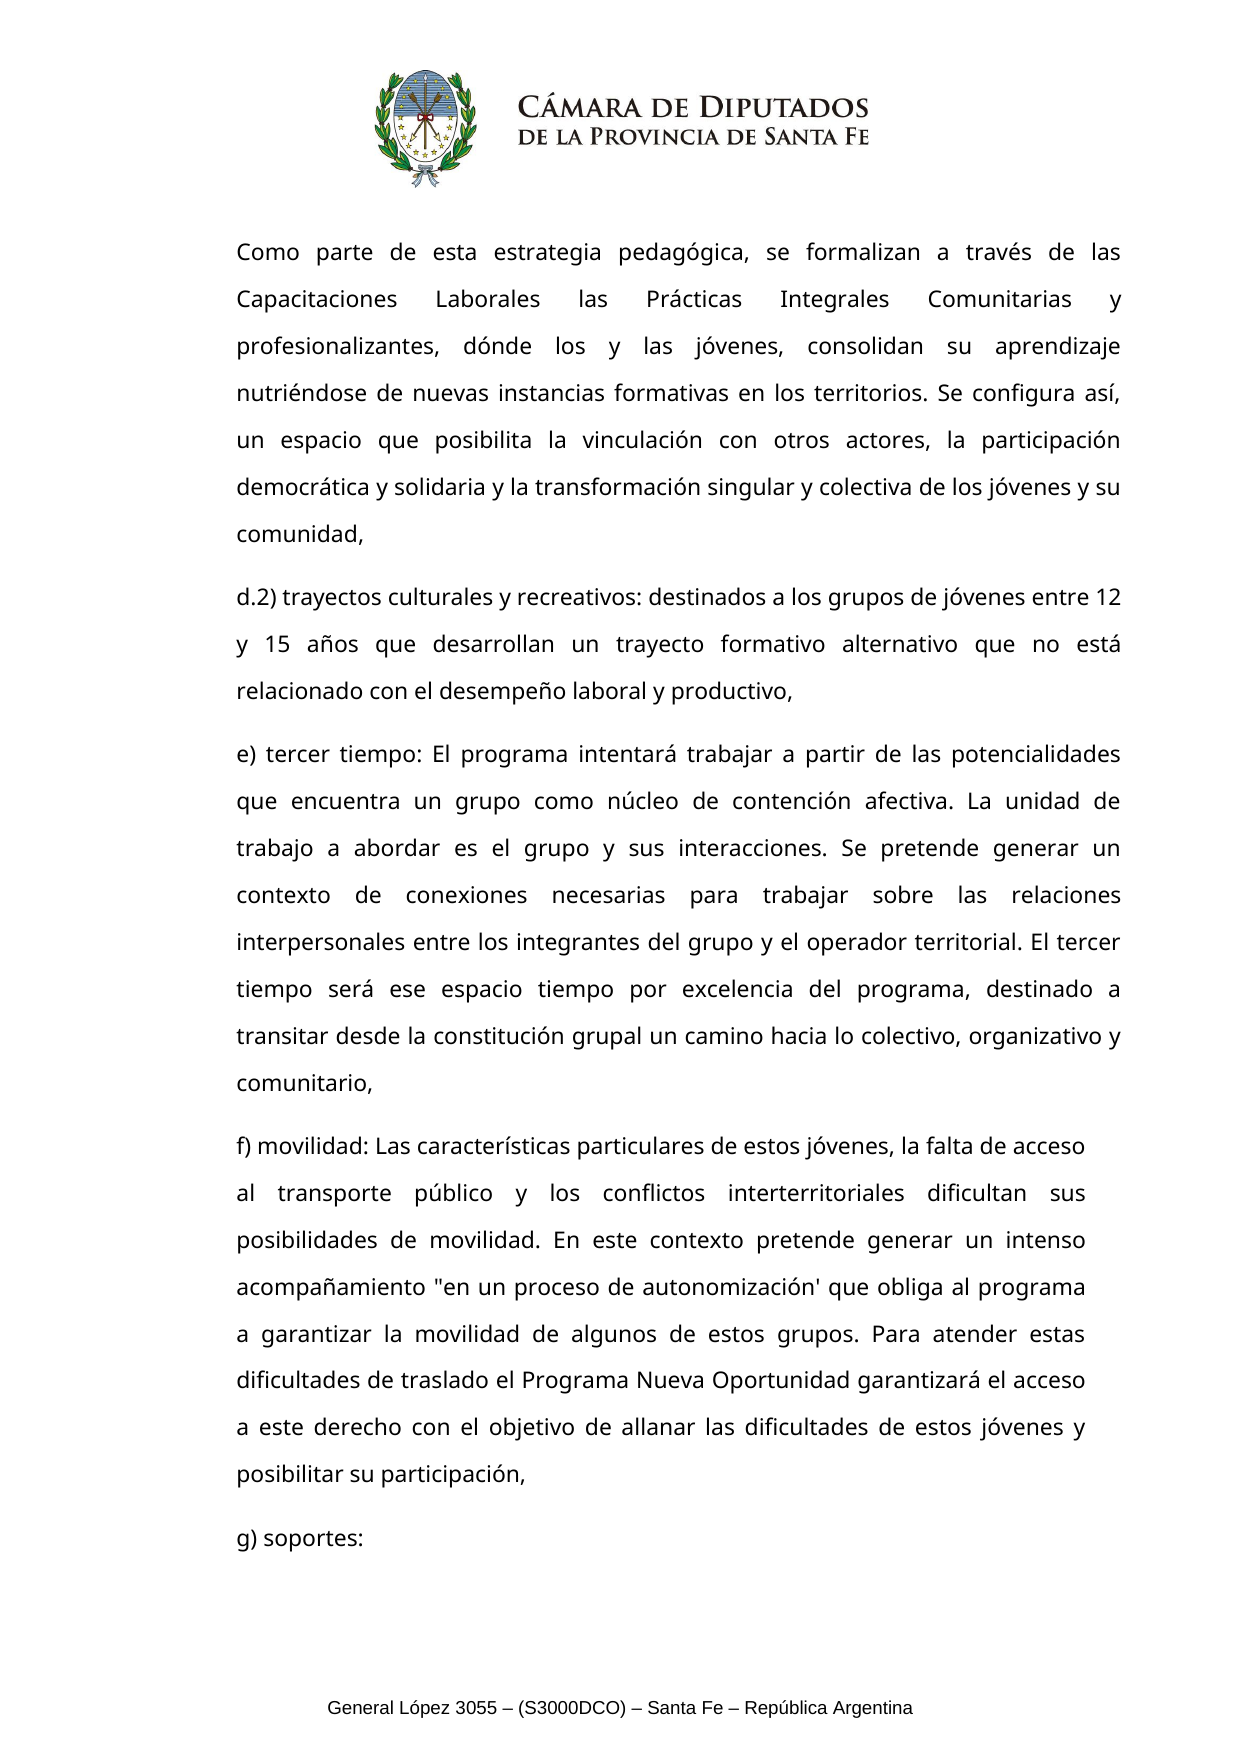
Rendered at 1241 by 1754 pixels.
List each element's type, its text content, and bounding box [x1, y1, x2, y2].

text f) movilidad: Las características particulares de estos jóvenes, la falta de acceso al transporte público y los conflictos interterritoriales dificultan sus posibilidades de movilidad. En este contexto pretende generar un intenso acompañamiento "en un proceso de autonomización' que obliga al programa a garantizar la movilidad de algunos de estos grupos. Para atender estas dificultades de traslado el Programa Nueva Oportunidad garantizará el acceso a este derecho con el objetivo de allanar las dificultades de estos jóvenes y posibilitar su participación, [236, 1130, 1087, 1489]
text g) soportes: [236, 1522, 1122, 1553]
text Como parte de esta estrategia pedagógica, se formalizan a través de las Capacitaciones Laborales las Prácticas Integrales Comunitarias y profesionalizantes, dónde los y las jóvenes, consolidan su aprendizaje nutriéndose de nuevas instancias formativas en los territorios. Se configura así, un espacio que posibilita la vinculación con otros actores, la participación democrática y solidaria y la transformación singular y colectiva de los jóvenes y su comunidad, [236, 236, 1122, 549]
text e) tercer tiempo: El programa intentará trabajar a partir de las potencialidades que encuentra un grupo como núcleo de contención afectiva. La unidad de trabajo a abordar es el grupo y sus interacciones. Se pretende generar un contexto de conexiones necesarias para trabajar sobre las relaciones interpersonales entre los integrantes del grupo y el operador territorial. El tercer tiempo será ese espacio tiempo por excelencia del programa, destinado a transitar desde la constitución grupal un camino hacia lo colectivo, organizativo y comunitario, [236, 738, 1122, 1098]
picture [374, 70, 869, 192]
text d.2) trayectos culturales y recreativos: destinados a los grupos de jóvenes entre 12 y 15 años que desarrollan un trayecto formativo alternativo que no está relacionado con el desempeño laboral y productivo, [236, 581, 1122, 706]
